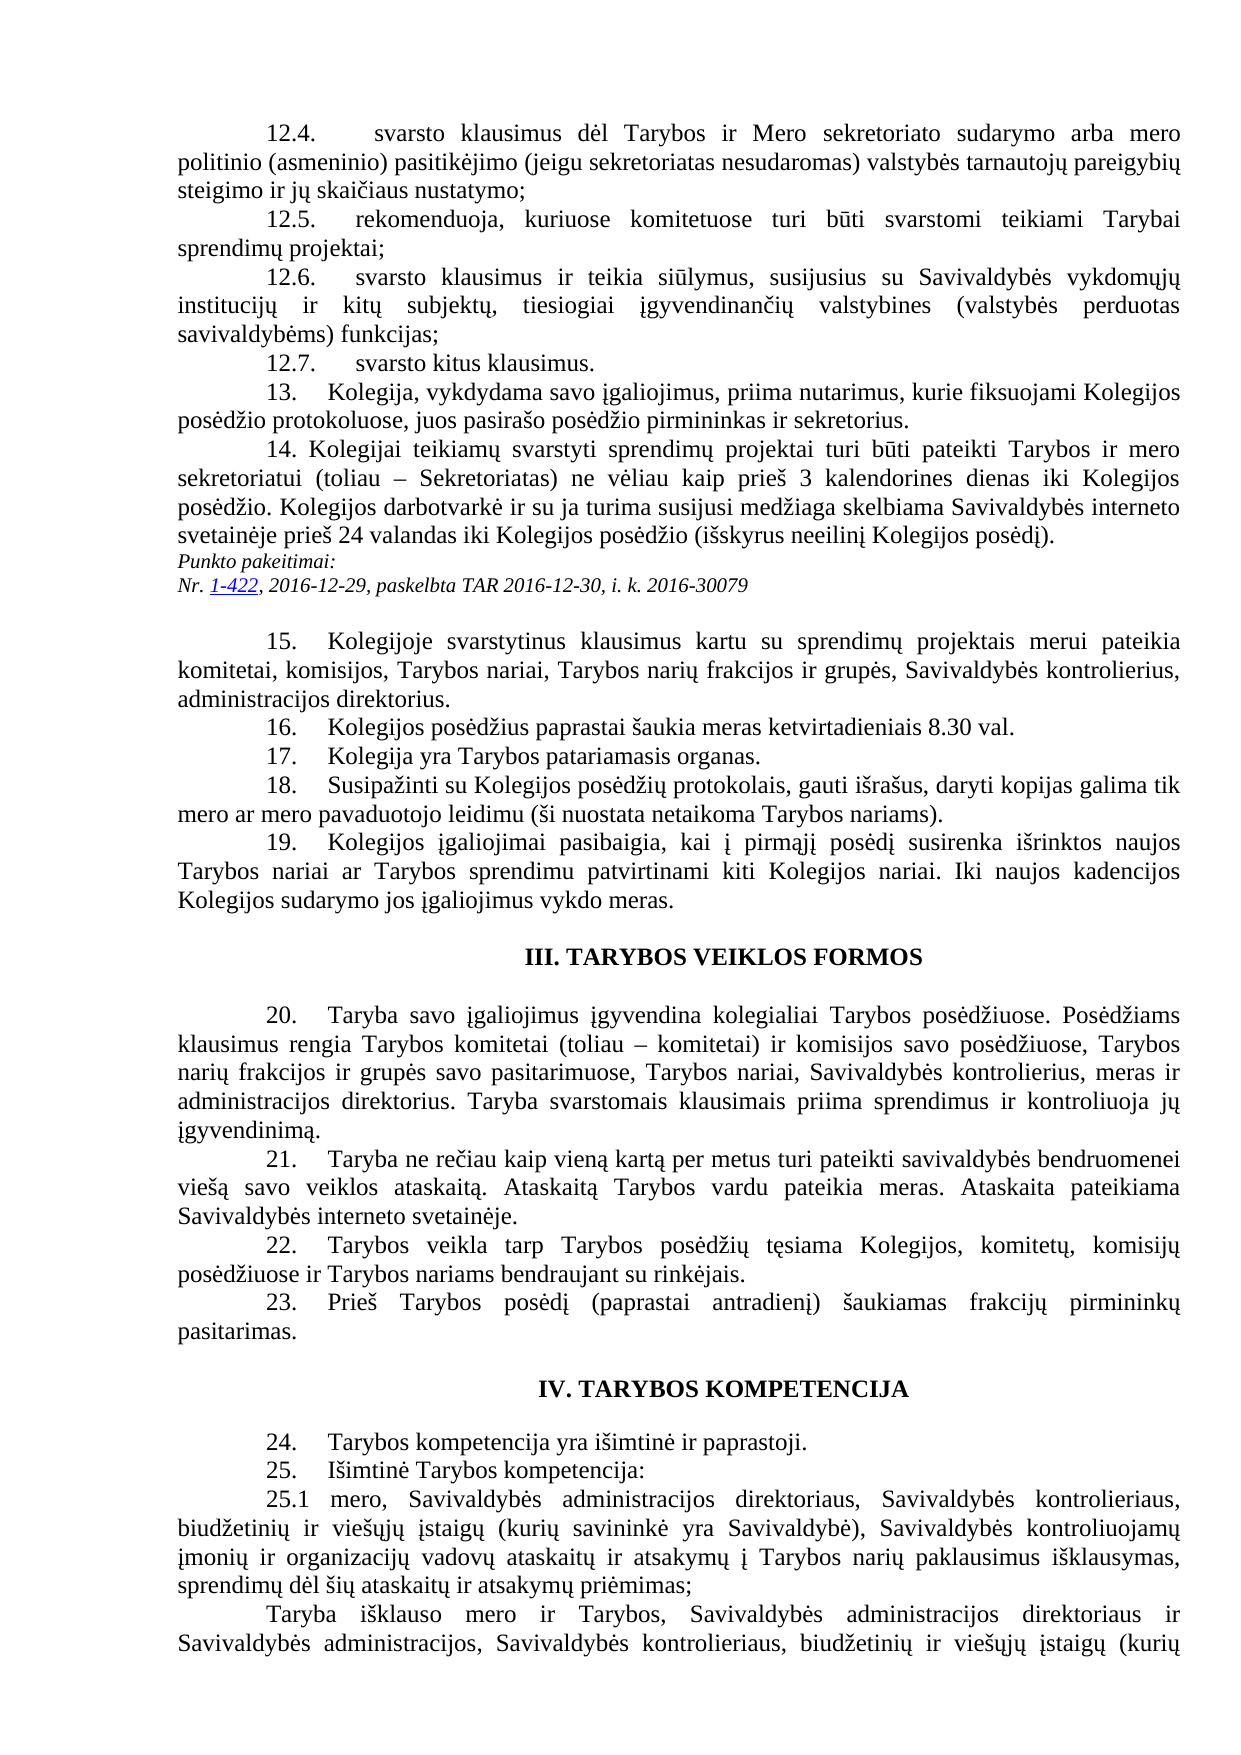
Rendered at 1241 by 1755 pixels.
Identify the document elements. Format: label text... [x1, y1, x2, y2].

text 18. Susipažinti su Kolegijos posėdžių protokolais, gauti išrašus, daryti kopijas galima tik mero ar mero pavaduotojo leidimu (ši nuostata netaikoma Tarybos nariams). [177, 770, 1181, 827]
text 19. Kolegijos įgaliojimai pasibaigia, kai į pirmąjį posėdį susirenka išrinktos naujos Tarybos nariai ar Tarybos sprendimu patvirtinami kiti Kolegijos nariai. Iki naujos kadencijos Kolegijos sudarymo jos įgaliojimus vykdo meras. [177, 827, 1181, 914]
text 17. Kolegija yra Tarybos patariamasis organas. [177, 741, 1181, 770]
text 12.4. svarsto klausimus dėl Tarybos ir Mero sekretoriato sudarymo arba mero politinio (asmeninio) pasitikėjimo (jeigu sekretoriatas nesudaromas) valstybės tarnautojų pareigybių steigimo ir jų skaičiaus nustatymo; [177, 118, 1181, 204]
text 14. Kolegijai teikiamų svarstyti sprendimų projektai turi būti pateikti Tarybos ir mero sekretoriatui (toliau – Sekretoriatas) ne vėliau kaip prieš 3 kalendorines dienas iki Kolegijos posėdžio. Kolegijos darbotvarkė ir su ja turima susijusi medžiaga skelbiama Savivaldybės interneto svetainėje prieš 24 valandas iki Kolegijos posėdžio (išskyrus neeilinį Kolegijos posėdį). [177, 434, 1181, 549]
text 12.5. rekomenduoja, kuriuose komitetuose turi būti svarstomi teikiami Tarybai sprendimų projektai; [177, 204, 1181, 262]
text 25.1 mero, Savivaldybės administracijos direktoriaus, Savivaldybės kontrolieriaus, biudžetinių ir viešųjų įstaigų (kurių savininkė yra Savivaldybė), Savivaldybės kontroliuojamų įmonių ir organizacijų vadovų ataskaitų ir atsakymų į Tarybos narių paklausimus išklausymas, sprendimų dėl šių ataskaitų ir atsakymų priėmimas; [177, 1484, 1181, 1599]
text 22. Tarybos veikla tarp Tarybos posėdžių tęsiama Kolegijos, komitetų, komisijų posėdžiuose ir Tarybos nariams bendraujant su rinkėjais. [177, 1230, 1181, 1287]
text IV. TARYBOS KOMPETENCIJA [177, 1374, 1181, 1402]
text 15. Kolegijoje svarstytinus klausimus kartu su sprendimų projektais merui pateikia komitetai, komisijos, Tarybos nariai, Tarybos narių frakcijos ir grupės, Savivaldybės kontrolierius, administracijos direktorius. [177, 626, 1181, 712]
text Taryba išklauso mero ir Tarybos, Savivaldybės administracijos direktoriaus ir Savivaldybės administracijos, Savivaldybės kontrolieriaus, biudžetinių ir viešųjų įstaigų (kurių [177, 1599, 1181, 1657]
text Nr. 1-422, 2016-12-29, paskelbta TAR 2016-12-30, i. k. 2016-30079 [177, 573, 1181, 597]
text 23. Prieš Tarybos posėdį (paprastai antradienį) šaukiamas frakcijų pirmininkų pasitarimas. [177, 1287, 1181, 1345]
text III. TARYBOS VEIKLOS FORMOS [177, 942, 1181, 971]
text 16. Kolegijos posėdžius paprastai šaukia meras ketvirtadieniais 8.30 val. [177, 712, 1181, 741]
text 12.6. svarsto klausimus ir teikia siūlymus, susijusius su Savivaldybės vykdomųjų institucijų ir kitų subjektų, tiesiogiai įgyvendinančių valstybines (valstybės perduotas savivaldybėms) funkcijas; [177, 262, 1181, 348]
text 21. Taryba ne rečiau kaip vieną kartą per metus turi pateikti savivaldybės bendruomenei viešą savo veiklos ataskaitą. Ataskaitą Tarybos vardu pateikia meras. Ataskaita pateikiama Savivaldybės interneto svetainėje. [177, 1144, 1181, 1230]
text 13. Kolegija, vykdydama savo įgaliojimus, priima nutarimus, kurie fiksuojami Kolegijos posėdžio protokoluose, juos pasirašo posėdžio pirmininkas ir sekretorius. [177, 377, 1181, 434]
text 20. Taryba savo įgaliojimus įgyvendina kolegialiai Tarybos posėdžiuose. Posėdžiams klausimus rengia Tarybos komitetai (toliau – komitetai) ir komisijos savo posėdžiuose, Tarybos narių frakcijos ir grupės savo pasitarimuose, Tarybos nariai, Savivaldybės kontrolierius, meras ir administracijos direktorius. Taryba svarstomais klausimais priima sprendimus ir kontroliuoja jų įgyvendinimą. [177, 1000, 1181, 1144]
text 24. Tarybos kompetencija yra išimtinė ir paprastoji. [177, 1427, 1181, 1455]
text Punkto pakeitimai: [177, 549, 1181, 573]
text 25. Išimtinė Tarybos kompetencija: [177, 1455, 1181, 1484]
text 12.7. svarsto kitus klausimus. [177, 348, 1181, 377]
